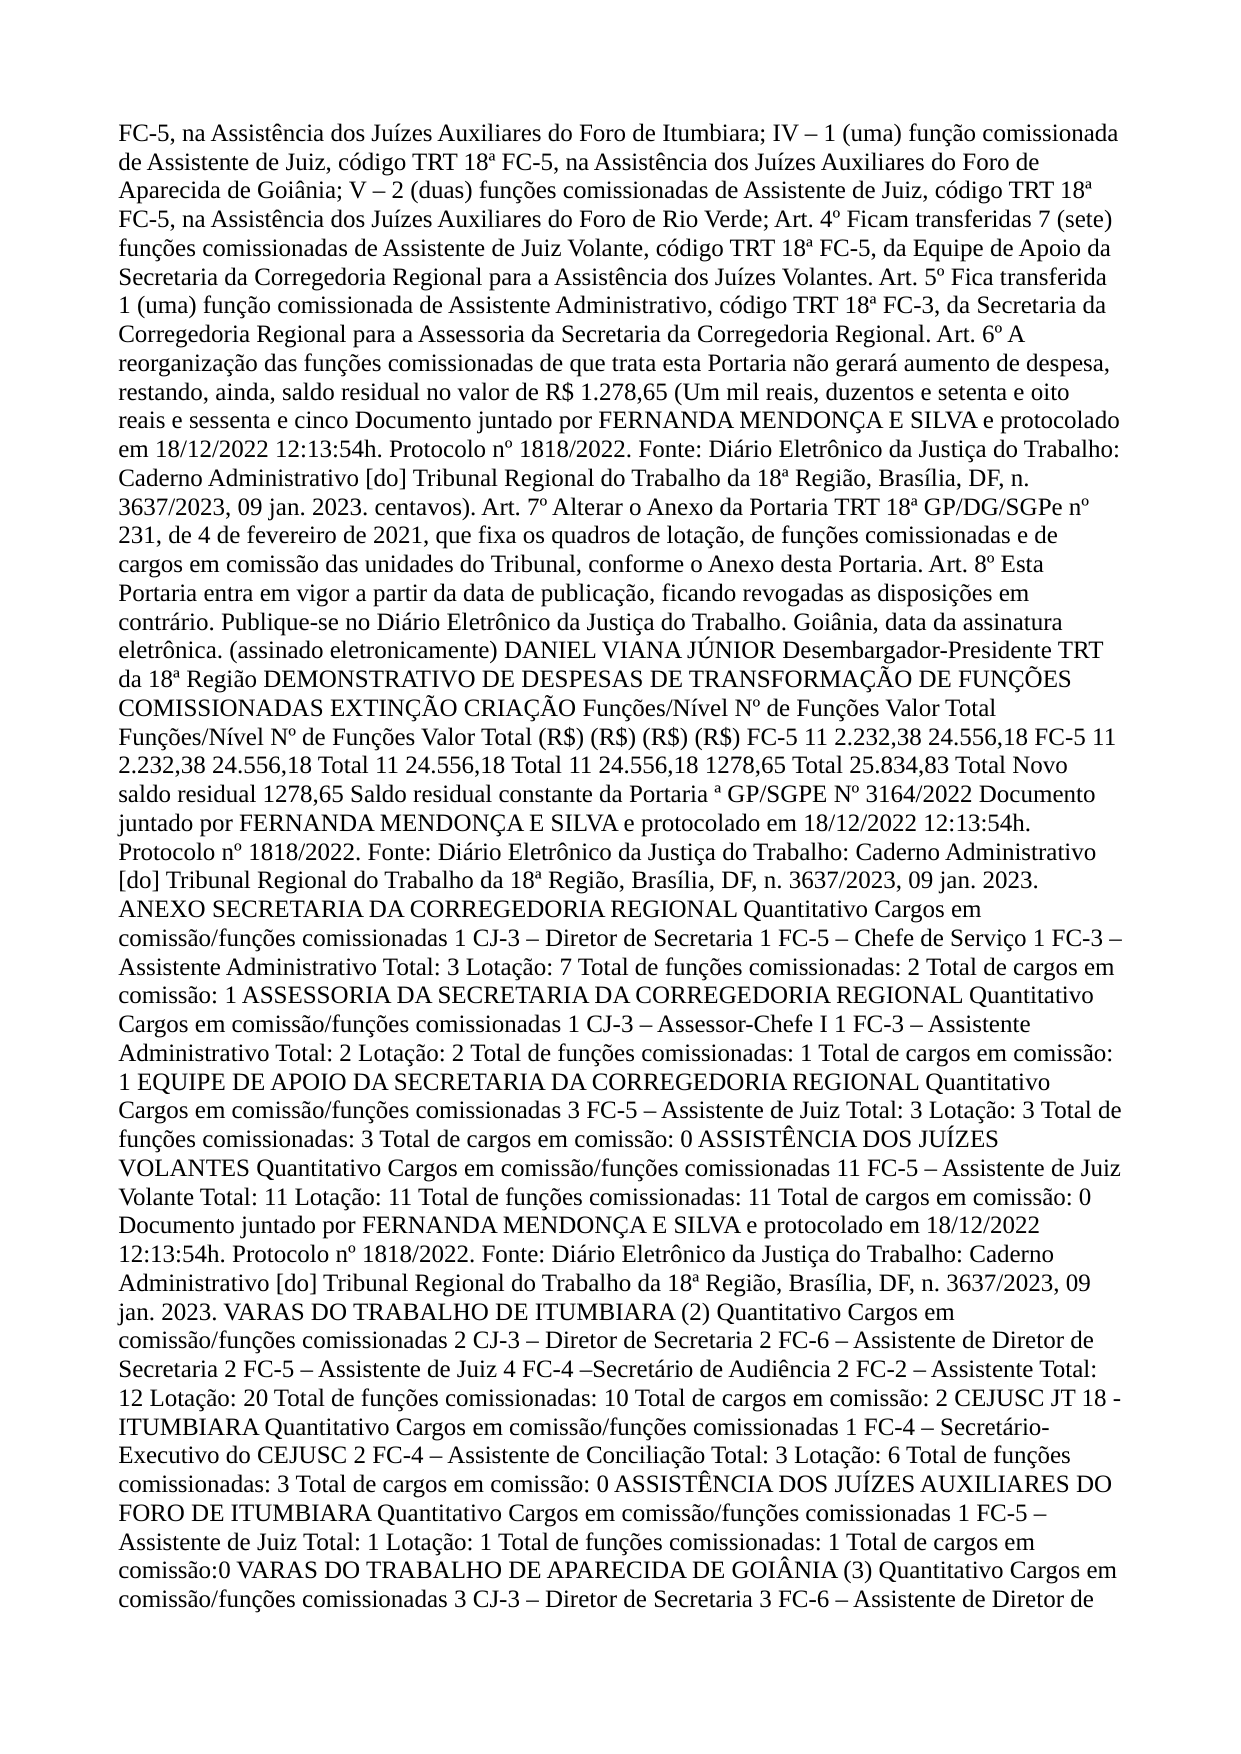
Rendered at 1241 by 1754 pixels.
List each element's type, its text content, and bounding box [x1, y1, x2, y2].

text FC-5, na Assistência dos Juízes Auxiliares do Foro de Itumbiara; IV – 1 (uma) função comissionada de Assistente de Juiz, código TRT 18ª FC-5, na Assistência dos Juízes Auxiliares do Foro de Aparecida de Goiânia; V – 2 (duas) funções comissionadas de Assistente de Juiz, código TRT 18ª FC-5, na Assistência dos Juízes Auxiliares do Foro de Rio Verde; Art. 4º Ficam transferidas 7 (sete) funções comissionadas de Assistente de Juiz Volante, código TRT 18ª FC-5, da Equipe de Apoio da Secretaria da Corregedoria Regional para a Assistência dos Juízes Volantes. Art. 5º Fica transferida 1 (uma) função comissionada de Assistente Administrativo, código TRT 18ª FC-3, da Secretaria da Corregedoria Regional para a Assessoria da Secretaria da Corregedoria Regional. Art. 6º A reorganização das funções comissionadas de que trata esta Portaria não gerará aumento de despesa, restando, ainda, saldo residual no valor de R$ 1.278,65 (Um mil reais, duzentos e setenta e oito reais e sessenta e cinco Documento juntado por FERNANDA MENDONÇA E SILVA e protocolado em 18/12/2022 12:13:54h. Protocolo nº 1818/2022. Fonte: Diário Eletrônico da Justiça do Trabalho: Caderno Administrativo [do] Tribunal Regional do Trabalho da 18ª Região, Brasília, DF, n. 3637/2023, 09 jan. 2023. centavos). Art. 7º Alterar o Anexo da Portaria TRT 18ª GP/DG/SGPe nº 231, de 4 de fevereiro de 2021, que fixa os quadros de lotação, de funções comissionadas e de cargos em comissão das unidades do Tribunal, conforme o Anexo desta Portaria. Art. 8º Esta Portaria entra em vigor a partir da data de publicação, ficando revogadas as disposições em contrário. Publique-se no Diário Eletrônico da Justiça do Trabalho. Goiânia, data da assinatura eletrônica. (assinado eletronicamente) DANIEL VIANA JÚNIOR Desembargador-Presidente TRT da 18ª Região DEMONSTRATIVO DE DESPESAS DE TRANSFORMAÇÃO DE FUNÇÕES COMISSIONADAS EXTINÇÃO CRIAÇÃO Funções/Nível Nº de Funções Valor Total Funções/Nível Nº de Funções Valor Total (R$) (R$) (R$) (R$) FC-5 11 2.232,38 24.556,18 FC-5 11 2.232,38 24.556,18 Total 11 24.556,18 Total 11 24.556,18 1278,65 Total 25.834,83 Total Novo saldo residual 1278,65 Saldo residual constante da Portaria ª GP/SGPE Nº 3164/2022 Documento juntado por FERNANDA MENDONÇA E SILVA e protocolado em 18/12/2022 12:13:54h. Protocolo nº 1818/2022. Fonte: Diário Eletrônico da Justiça do Trabalho: Caderno Administrativo [do] Tribunal Regional do Trabalho da 18ª Região, Brasília, DF, n. 3637/2023, 09 jan. 2023. ANEXO SECRETARIA DA CORREGEDORIA REGIONAL Quantitativo Cargos em comissão/funções comissionadas 1 CJ-3 – Diretor de Secretaria 1 FC-5 – Chefe de Serviço 1 FC-3 – Assistente Administrativo Total: 3 Lotação: 7 Total de funções comissionadas: 2 Total de cargos em comissão: 1 ASSESSORIA DA SECRETARIA DA CORREGEDORIA REGIONAL Quantitativo Cargos em comissão/funções comissionadas 1 CJ-3 – Assessor-Chefe I 1 FC-3 – Assistente Administrativo Total: 2 Lotação: 2 Total de funções comissionadas: 1 Total de cargos em comissão: 1 EQUIPE DE APOIO DA SECRETARIA DA CORREGEDORIA REGIONAL Quantitativo Cargos em comissão/funções comissionadas 3 FC-5 – Assistente de Juiz Total: 3 Lotação: 3 Total de funções comissionadas: 3 Total de cargos em comissão: 0 ASSISTÊNCIA DOS JUÍZES VOLANTES Quantitativo Cargos em comissão/funções comissionadas 11 FC-5 – Assistente de Juiz Volante Total: 11 Lotação: 11 Total de funções comissionadas: 11 Total de cargos em comissão: 0 Documento juntado por FERNANDA MENDONÇA E SILVA e protocolado em 18/12/2022 12:13:54h. Protocolo nº 1818/2022. Fonte: Diário Eletrônico da Justiça do Trabalho: Caderno Administrativo [do] Tribunal Regional do Trabalho da 18ª Região, Brasília, DF, n. 3637/2023, 09 jan. 2023. VARAS DO TRABALHO DE ITUMBIARA (2) Quantitativo Cargos em comissão/funções comissionadas 2 CJ-3 – Diretor de Secretaria 2 FC-6 – Assistente de Diretor de Secretaria 2 FC-5 – Assistente de Juiz 4 FC-4 –Secretário de Audiência 2 FC-2 – Assistente Total: 12 Lotação: 20 Total de funções comissionadas: 10 Total de cargos em comissão: 2 CEJUSC JT 18 - ITUMBIARA Quantitativo Cargos em comissão/funções comissionadas 1 FC-4 – Secretário-Executivo do CEJUSC 2 FC-4 – Assistente de Conciliação Total: 3 Lotação: 6 Total de funções comissionadas: 3 Total de cargos em comissão: 0 ASSISTÊNCIA DOS JUÍZES AUXILIARES DO FORO DE ITUMBIARA Quantitativo Cargos em comissão/funções comissionadas 1 FC-5 – Assistente de Juiz Total: 1 Lotação: 1 Total de funções comissionadas: 1 Total de cargos em comissão:0 VARAS DO TRABALHO DE APARECIDA DE GOIÂNIA (3) Quantitativo Cargos em comissão/funções comissionadas 3 CJ-3 – Diretor de Secretaria 3 FC-6 – Assistente de Diretor de [118, 118, 1122, 1613]
